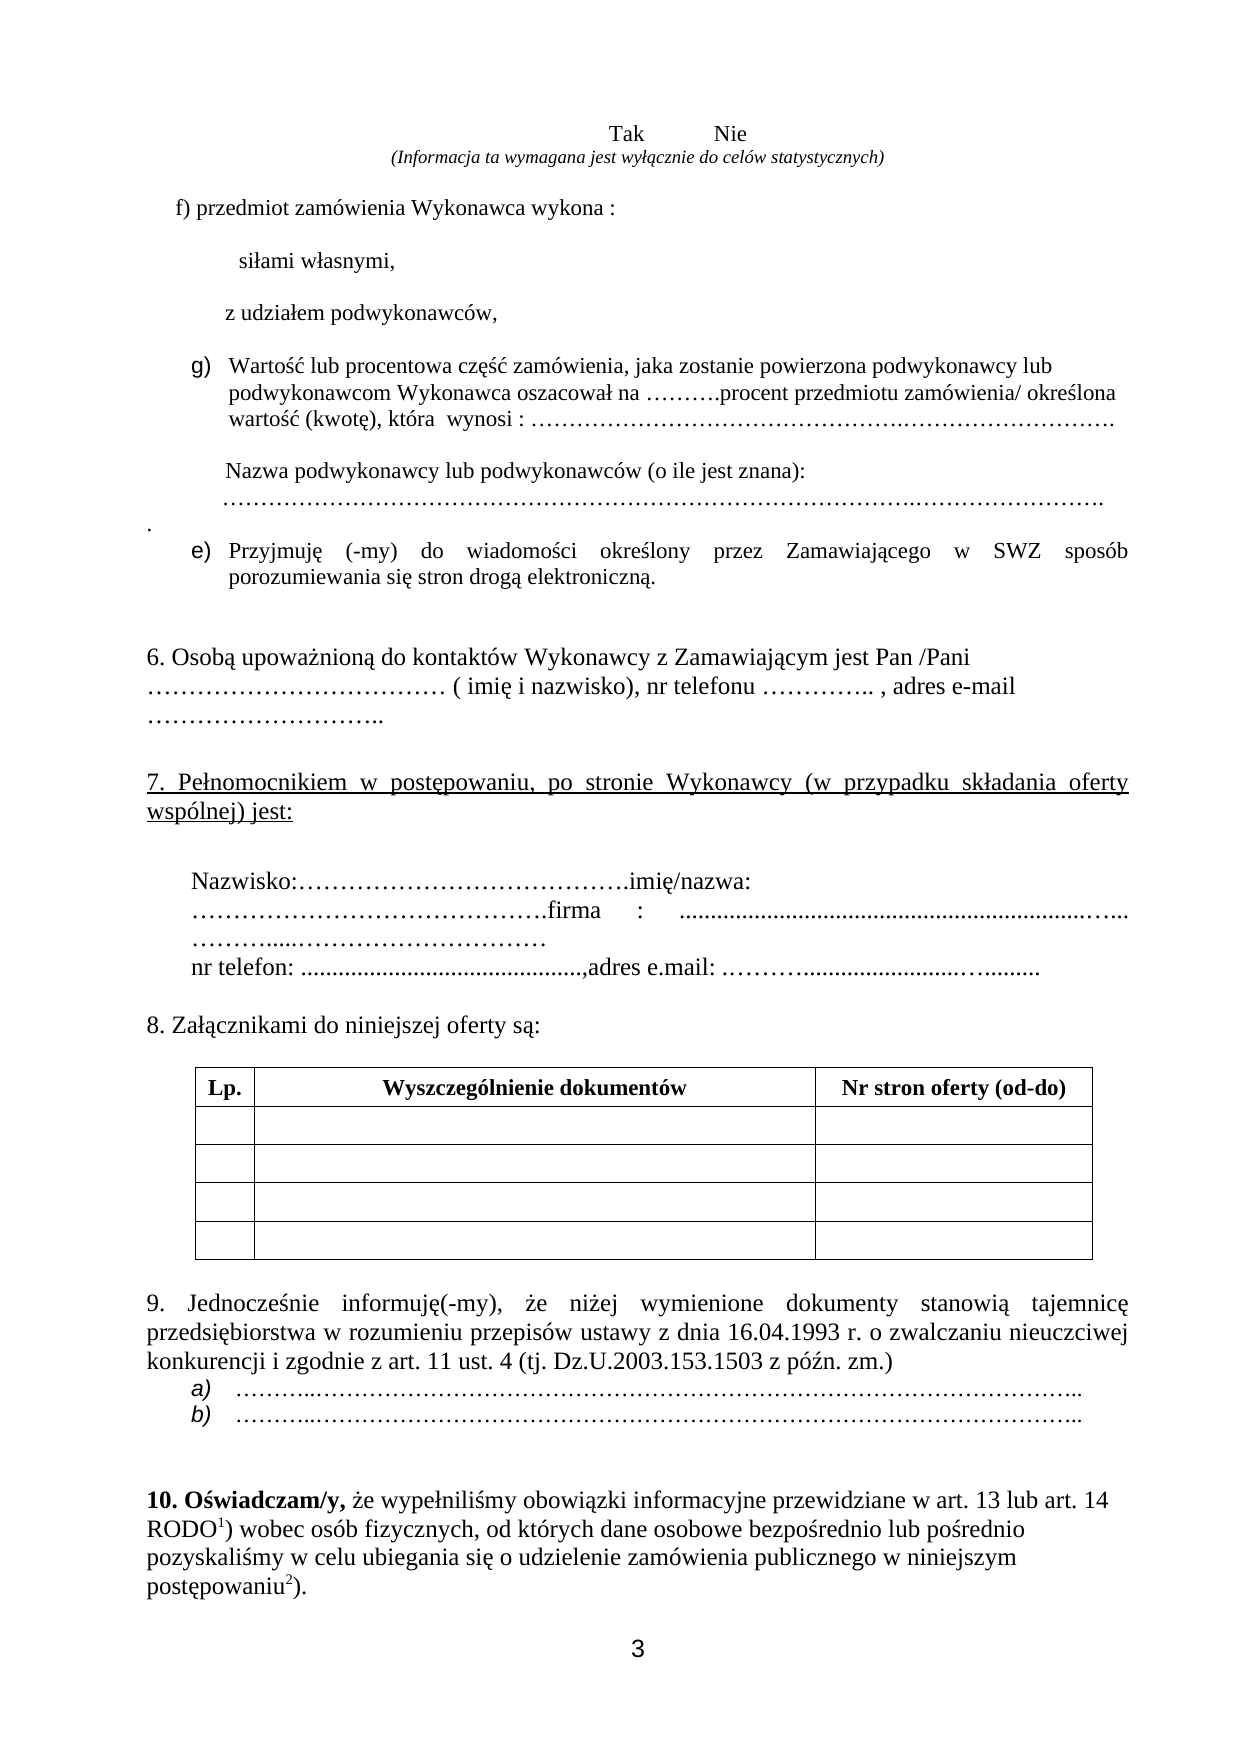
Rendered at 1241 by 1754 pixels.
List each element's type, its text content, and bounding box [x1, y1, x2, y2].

list Wartość lub procentowa część zamówienia, jaka zostanie powierzona podwykonawcy lub podwykonawcom Wykonawca oszacował na ……….procent przedmiotu zamówienia/ określona wartość (kwotę), która wynosi : ………………………………………….………………………. [191, 352, 1129, 431]
table_cell [255, 1145, 815, 1182]
table_cell [196, 1222, 254, 1259]
list ………..……………………………………………………………………………………….. [191, 1401, 1129, 1427]
text  siłami własnymi, [191, 247, 1129, 273]
table_cell [255, 1107, 815, 1144]
text wspólnej) jest: [146, 793, 1129, 825]
table_cell [196, 1145, 254, 1182]
text (Informacja ta wymagana jest wyłącznie do celów statystycznych) [146, 146, 1129, 168]
table_header Wyszczególnienie dokumentów [255, 1068, 815, 1106]
list ………..……………………………………………………………………………………….. [191, 1374, 1129, 1401]
text Nazwisko:………………………………….imię/nazwa:…………………………………….firma : .................................................................…...……….....………………………… [191, 866, 1129, 952]
text . [146, 510, 1129, 537]
table_cell [816, 1183, 1092, 1221]
list Przyjmuję (-my) do wiadomości określony przez Zamawiającego w SWZ sposób porozumiewania się stron drogą elektroniczną. [191, 537, 1129, 589]
table_cell [816, 1145, 1092, 1182]
text Nazwa podwykonawcy lub podwykonawców (o ile jest znana): [191, 458, 1129, 484]
table_cell [196, 1107, 254, 1144]
text 10. Oświadczam/y, że wypełniliśmy obowiązki informacyjne przewidziane w art. 13 lub art. 14 RODO1) wobec osób fizycznych, od których dane osobowe bezpośrednio lub pośrednio pozyskaliśmy w celu ubiegania się o udzielenie zamówienia publicznego w niniejszym postępowaniu2). [146, 1485, 1129, 1600]
text 6. Osobą upoważnioną do kontaktów Wykonawcy z Zamawiającym jest Pan /Pani ……………………………… ( imię i nazwisko), nr telefonu ………….. , adres e-mail ……………………….. [146, 642, 1129, 728]
table_header Nr stron oferty (od-do) [816, 1068, 1092, 1106]
text 9. Jednocześnie informuję(-my), że niżej wymienione dokumenty stanowią tajemnicę przedsiębiorstwa w rozumieniu przepisów ustawy z dnia 16.04.1993 r. o zwalczaniu nieuczciwej konkurencji i zgodnie z art. 11 ust. 4 (tj. Dz.U.2003.153.1503 z późn. zm.) [146, 1288, 1129, 1374]
text nr telefon: .............................................,adres e.mail: .……….........................…......... [146, 952, 1129, 981]
table_cell [255, 1222, 815, 1259]
table_cell [816, 1107, 1092, 1144]
text f) przedmiot zamówienia Wykonawca wykona : [146, 194, 1129, 220]
text 7. Pełnomocnikiem w postępowaniu, po stronie Wykonawcy (w przypadku składania oferty [146, 767, 1129, 792]
table_cell [816, 1222, 1092, 1259]
table_cell [255, 1183, 815, 1221]
text Tak  Nie [191, 120, 1129, 146]
text 8. Załącznikami do niniejszej oferty są: [146, 1010, 1129, 1038]
text ……………………………………………………………………………….……………………. [146, 484, 1129, 510]
table_header Lp. [196, 1068, 254, 1106]
text z udziałem podwykonawców, [191, 299, 1129, 326]
table_cell [196, 1183, 254, 1221]
